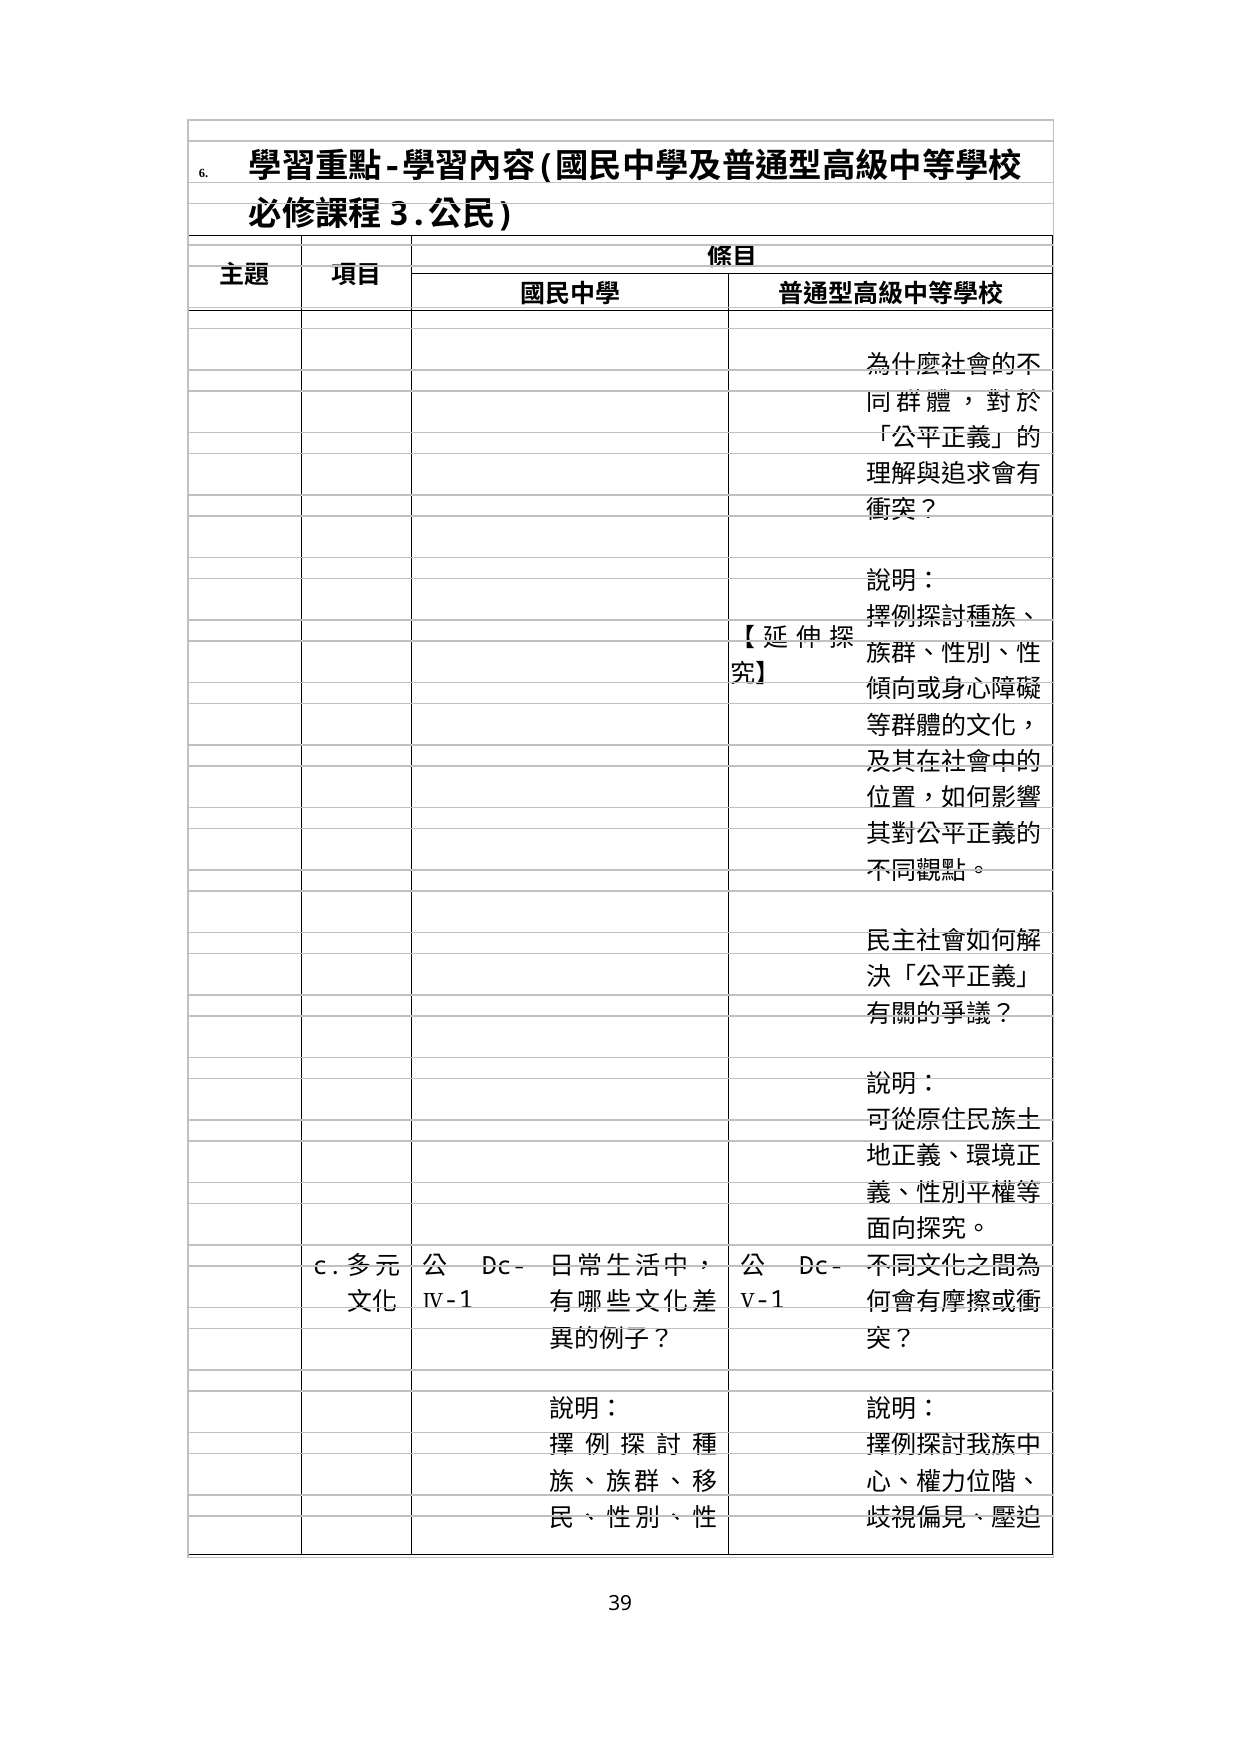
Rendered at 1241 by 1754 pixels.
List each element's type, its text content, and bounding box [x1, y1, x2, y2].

table_cell 公Dc-Ⅴ-1 公Dc-Ⅴ-2 【延伸探究】 [729, 1517, 855, 1554]
table_cell 日常生活中，個人或群體可能面臨哪些不公平處境？ 說明： 探討結構性或非結構性因素所造成的個人或群體（族群、性別、性傾向或身心障礙等）之排除、剝削、暴力與無助感。 [540, 433, 728, 453]
table_cell a.公平正義 [302, 392, 411, 432]
table_header 學習重點-學習內容(國民中學及普通型高級中等學校必修課程3.公民) [189, 183, 1053, 203]
table_cell 公Da-Ⅳ-2 [412, 1017, 540, 1057]
table_cell 個人權利跟公平正義（包括程序、匡正等）有什麼關聯？每個人都受到「無差別對待」對於追求社會公平正義有什麼重要性？ 群體權利跟公平正義有什麼關聯？在什麼情形下，特定群體受到「差別對待」會成為追求社會公平正義的積極原則？ 說明： 探討無差別對待可能惡化社會不平等，因此須對特定群體採取積極平權措施，可包括種族、族群、性別、性傾向或身心障礙等之討論。 為什麼社會的不同群體，對於「公平正義」的理解與追求會有衝突？ 說明： 擇例探討種族、族群、性別、性傾向或身心障礙等群體的文化，及其在社會中的位置，如何影響其對公平正義的不同觀點。 民主社會如何解決「公平正義」有關的爭議？ 說明： 可從原住民族土地正義、環境正義、性別平權等面向探究。 [855, 392, 1052, 432]
table_cell D.民主社會的理想及現實 [189, 496, 301, 515]
table_cell D.民主社會的理想及現實 [189, 808, 301, 828]
table_cell 公Dc-Ⅴ-1 公Dc-Ⅴ-2 【延伸探究】 [729, 1392, 855, 1432]
table_cell 公Da-Ⅴ-1 公Da-Ⅴ-2 公Da-Ⅴ-3 【延伸探究】 [729, 933, 855, 953]
table_cell a.公平正義 [302, 558, 411, 578]
table_cell 公Da-Ⅳ-2 [412, 996, 540, 1015]
table_cell c.多元文化 [302, 1392, 411, 1432]
table_cell 公Da-Ⅳ-2 [412, 579, 540, 619]
table_cell 日常生活中，個人或群體可能面臨哪些不公平處境？ 說明： 探討結構性或非結構性因素所造成的個人或群體（族群、性別、性傾向或身心障礙等）之排除、剝削、暴力與無助感。 [540, 892, 728, 932]
table_cell a.公平正義 [302, 1142, 411, 1182]
table_cell a.公平正義 [302, 996, 411, 1015]
table_cell 條目 [412, 267, 1052, 272]
table_cell 日常生活中，有哪些文化差異的例子？ 說明： 擇例探討種族、族群、移民、性別、性傾向、身心障礙或信仰等群體之生活經驗和生命歷程的差異，並須避免刻板類型化。 不同語言與文化之間在哪些情況下會產生位階和不平等的現象？為什麼？ 說明： 以臺灣不同語言和不同群體的文化擇例探討，包括族群、移民、性別、性傾向、身心障礙或信仰等。 面對文化差異時，為什麼要互相尊重與包容？ 說明： 擇例探討文化多樣性的益處，以及缺乏尊重的負面影響。 [538, 1454, 728, 1494]
table_cell 日常生活中，個人或群體可能面臨哪些不公平處境？ 說明： 探討結構性或非結構性因素所造成的個人或群體（族群、性別、性傾向或身心障礙等）之排除、剝削、暴力與無助感。 [540, 767, 728, 807]
table_cell D.民主社會的理想及現實 [189, 1204, 301, 1244]
table_cell D.民主社會的理想及現實 [189, 996, 301, 1015]
table_cell 公Da-Ⅴ-1 公Da-Ⅴ-2 公Da-Ⅴ-3 【延伸探究】 [729, 704, 855, 744]
table_cell 公Da-Ⅳ-2 [412, 1204, 540, 1244]
table_cell a.公平正義 [302, 1017, 411, 1057]
table_cell 日常生活中，個人或群體可能面臨哪些不公平處境？ 說明： 探討結構性或非結構性因素所造成的個人或群體（族群、性別、性傾向或身心障礙等）之排除、剝削、暴力與無助感。 [540, 642, 728, 682]
table_cell 個人權利跟公平正義（包括程序、匡正等）有什麼關聯？每個人都受到「無差別對待」對於追求社會公平正義有什麼重要性？ 群體權利跟公平正義有什麼關聯？在什麼情形下，特定群體受到「差別對待」會成為追求社會公平正義的積極原則？ 說明： 探討無差別對待可能惡化社會不平等，因此須對特定群體採取積極平權措施，可包括種族、族群、性別、性傾向或身心障礙等之討論。 為什麼社會的不同群體，對於「公平正義」的理解與追求會有衝突？ 說明： 擇例探討種族、族群、性別、性傾向或身心障礙等群體的文化，及其在社會中的位置，如何影響其對公平正義的不同觀點。 民主社會如何解決「公平正義」有關的爭議？ 說明： 可從原住民族土地正義、環境正義、性別平權等面向探究。 [855, 1017, 1052, 1057]
table_cell 公Da-Ⅴ-1 公Da-Ⅴ-2 公Da-Ⅴ-3 【延伸探究】 [729, 642, 855, 682]
table_cell 個人權利跟公平正義（包括程序、匡正等）有什麼關聯？每個人都受到「無差別對待」對於追求社會公平正義有什麼重要性？ 群體權利跟公平正義有什麼關聯？在什麼情形下，特定群體受到「差別對待」會成為追求社會公平正義的積極原則？ 說明： 探討無差別對待可能惡化社會不平等，因此須對特定群體採取積極平權措施，可包括種族、族群、性別、性傾向或身心障礙等之討論。 為什麼社會的不同群體，對於「公平正義」的理解與追求會有衝突？ 說明： 擇例探討種族、族群、性別、性傾向或身心障礙等群體的文化，及其在社會中的位置，如何影響其對公平正義的不同觀點。 民主社會如何解決「公平正義」有關的爭議？ 說明： 可從原住民族土地正義、環境正義、性別平權等面向探究。 [855, 642, 1052, 682]
table_cell D.民主社會的理想及現實 [189, 1496, 301, 1515]
table_cell 日常生活中，個人或群體可能面臨哪些不公平處境？ 說明： 探討結構性或非結構性因素所造成的個人或群體（族群、性別、性傾向或身心障礙等）之排除、剝削、暴力與無助感。 [540, 496, 728, 515]
table_cell D.民主社會的理想及現實 [189, 933, 301, 953]
table_cell c.多元文化 [302, 1267, 411, 1307]
table_cell D.民主社會的理想及現實 [189, 892, 301, 932]
table_cell 公Da-Ⅴ-1 公Da-Ⅴ-2 公Da-Ⅴ-3 【延伸探究】 [729, 329, 855, 369]
table_cell 公Da-Ⅴ-1 公Da-Ⅴ-2 公Da-Ⅴ-3 【延伸探究】 [729, 767, 855, 807]
table_cell 日常生活中，個人或群體可能面臨哪些不公平處境？ 說明： 探討結構性或非結構性因素所造成的個人或群體（族群、性別、性傾向或身心障礙等）之排除、剝削、暴力與無助感。 [540, 829, 728, 869]
table_cell 公Dc-Ⅴ-1 公Dc-Ⅴ-2 【延伸探究】 [729, 1454, 855, 1494]
table_cell 日常生活中，個人或群體可能面臨哪些不公平處境？ 說明： 探討結構性或非結構性因素所造成的個人或群體（族群、性別、性傾向或身心障礙等）之排除、剝削、暴力與無助感。 [540, 1079, 728, 1119]
table_cell D.民主社會的理想及現實 [189, 1183, 301, 1203]
table_cell 不同文化之間為何會有摩擦或衝突？ 說明： 擇例探討我族中心、權力位階、歧視偏見、壓迫等現象及其原因。 我國目前有什麼具體政策，促進不同文化之間的平等？ 說明： 從我國促進族群文化平等的相關法律與政策擇例說明。 實現文化平等與普世人權有什麼關聯？二者之間可能存在的一致性與緊張關係是什麼？為什麼？ [855, 1371, 1052, 1390]
table_cell c.多元文化 [302, 1246, 411, 1265]
table_cell a.公平正義 [302, 892, 411, 932]
table_cell 公Dc-Ⅴ-1 公Dc-Ⅴ-2 【延伸探究】 [729, 1329, 855, 1369]
table_cell 公Dc-Ⅳ-1 公Dc-Ⅳ-2 公Dc-Ⅳ-3 [412, 1308, 538, 1328]
table_cell D.民主社會的理想及現實 [189, 1142, 301, 1182]
table_cell 公Da-Ⅳ-2 [412, 371, 540, 390]
table_cell 公Da-Ⅴ-1 公Da-Ⅴ-2 公Da-Ⅴ-3 【延伸探究】 [729, 1204, 855, 1244]
table_cell a.公平正義 [302, 1121, 411, 1140]
table_cell 個人權利跟公平正義（包括程序、匡正等）有什麼關聯？每個人都受到「無差別對待」對於追求社會公平正義有什麼重要性？ 群體權利跟公平正義有什麼關聯？在什麼情形下，特定群體受到「差別對待」會成為追求社會公平正義的積極原則？ 說明： 探討無差別對待可能惡化社會不平等，因此須對特定群體採取積極平權措施，可包括種族、族群、性別、性傾向或身心障礙等之討論。 為什麼社會的不同群體，對於「公平正義」的理解與追求會有衝突？ 說明： 擇例探討種族、族群、性別、性傾向或身心障礙等群體的文化，及其在社會中的位置，如何影響其對公平正義的不同觀點。 民主社會如何解決「公平正義」有關的爭議？ 說明： 可從原住民族土地正義、環境正義、性別平權等面向探究。 [855, 1204, 1052, 1244]
table_cell 公Da-Ⅳ-2 [412, 683, 540, 703]
table_cell 日常生活中，個人或群體可能面臨哪些不公平處境？ 說明： 探討結構性或非結構性因素所造成的個人或群體（族群、性別、性傾向或身心障礙等）之排除、剝削、暴力與無助感。 [540, 392, 728, 432]
table_cell 公Dc-Ⅴ-1 公Dc-Ⅴ-2 【延伸探究】 [729, 1433, 855, 1453]
table_cell [189, 236, 301, 244]
table_cell D.民主社會的理想及現實 [189, 1017, 301, 1057]
table_cell 個人權利跟公平正義（包括程序、匡正等）有什麼關聯？每個人都受到「無差別對待」對於追求社會公平正義有什麼重要性？ 群體權利跟公平正義有什麼關聯？在什麼情形下，特定群體受到「差別對待」會成為追求社會公平正義的積極原則？ 說明： 探討無差別對待可能惡化社會不平等，因此須對特定群體採取積極平權措施，可包括種族、族群、性別、性傾向或身心障礙等之討論。 為什麼社會的不同群體，對於「公平正義」的理解與追求會有衝突？ 說明： 擇例探討種族、族群、性別、性傾向或身心障礙等群體的文化，及其在社會中的位置，如何影響其對公平正義的不同觀點。 民主社會如何解決「公平正義」有關的爭議？ 說明： 可從原住民族土地正義、環境正義、性別平權等面向探究。 [855, 892, 1052, 932]
table_cell D.民主社會的理想及現實 [189, 1329, 301, 1369]
table_cell 公Dc-Ⅳ-1 公Dc-Ⅳ-2 公Dc-Ⅳ-3 [412, 1392, 538, 1432]
table_cell 公Da-Ⅳ-2 [412, 829, 540, 869]
table_cell a.公平正義 [302, 746, 411, 765]
table_cell 日常生活中，個人或群體可能面臨哪些不公平處境？ 說明： 探討結構性或非結構性因素所造成的個人或群體（族群、性別、性傾向或身心障礙等）之排除、剝削、暴力與無助感。 [540, 621, 728, 640]
table_cell a.公平正義 [302, 871, 411, 890]
table_cell D.民主社會的理想及現實 [189, 517, 301, 557]
table_cell 公Dc-Ⅳ-1 公Dc-Ⅳ-2 公Dc-Ⅳ-3 [412, 1246, 538, 1265]
table_cell 公Da-Ⅳ-2 [412, 1142, 540, 1182]
table_cell a.公平正義 [302, 954, 411, 994]
table_cell 日常生活中，個人或群體可能面臨哪些不公平處境？ 說明： 探討結構性或非結構性因素所造成的個人或群體（族群、性別、性傾向或身心障礙等）之排除、剝削、暴力與無助感。 [540, 558, 728, 578]
table_cell 個人權利跟公平正義（包括程序、匡正等）有什麼關聯？每個人都受到「無差別對待」對於追求社會公平正義有什麼重要性？ 群體權利跟公平正義有什麼關聯？在什麼情形下，特定群體受到「差別對待」會成為追求社會公平正義的積極原則？ 說明： 探討無差別對待可能惡化社會不平等，因此須對特定群體採取積極平權措施，可包括種族、族群、性別、性傾向或身心障礙等之討論。 為什麼社會的不同群體，對於「公平正義」的理解與追求會有衝突？ 說明： 擇例探討種族、族群、性別、性傾向或身心障礙等群體的文化，及其在社會中的位置，如何影響其對公平正義的不同觀點。 民主社會如何解決「公平正義」有關的爭議？ 說明： 可從原住民族土地正義、環境正義、性別平權等面向探究。 [855, 579, 1052, 619]
table_cell 公Da-Ⅳ-2 [412, 933, 540, 953]
table_cell 公Da-Ⅳ-2 [412, 767, 540, 807]
table_cell D.民主社會的理想及現實 [189, 558, 301, 578]
table_cell 公Da-Ⅴ-1 公Da-Ⅴ-2 公Da-Ⅴ-3 【延伸探究】 [729, 454, 855, 494]
table_cell 公Da-Ⅴ-1 公Da-Ⅴ-2 公Da-Ⅴ-3 【延伸探究】 [729, 871, 855, 890]
table_cell 公Da-Ⅴ-1 公Da-Ⅴ-2 公Da-Ⅴ-3 【延伸探究】 [729, 746, 855, 765]
table_cell D.民主社會的理想及現實 [189, 621, 301, 640]
table_cell a.公平正義 [302, 496, 411, 515]
table_cell D.民主社會的理想及現實 [189, 371, 301, 390]
table_cell 日常生活中，個人或群體可能面臨哪些不公平處境？ 說明： 探討結構性或非結構性因素所造成的個人或群體（族群、性別、性傾向或身心障礙等）之排除、剝削、暴力與無助感。 [540, 808, 728, 828]
table_cell 日常生活中，個人或群體可能面臨哪些不公平處境？ 說明： 探討結構性或非結構性因素所造成的個人或群體（族群、性別、性傾向或身心障礙等）之排除、剝削、暴力與無助感。 [540, 1121, 728, 1140]
table_cell 公Dc-Ⅳ-1 公Dc-Ⅳ-2 公Dc-Ⅳ-3 [412, 1267, 538, 1307]
table_cell D.民主社會的理想及現實 [189, 1121, 301, 1140]
table_cell 不同文化之間為何會有摩擦或衝突？ 說明： 擇例探討我族中心、權力位階、歧視偏見、壓迫等現象及其原因。 我國目前有什麼具體政策，促進不同文化之間的平等？ 說明： 從我國促進族群文化平等的相關法律與政策擇例說明。 實現文化平等與普世人權有什麼關聯？二者之間可能存在的一致性與緊張關係是什麼？為什麼？ [855, 1496, 1052, 1515]
table_cell a.公平正義 [302, 933, 411, 953]
table_header 學習重點-學習內容(國民中學及普通型高級中等學校必修課程3.公民) [189, 142, 1053, 182]
table_cell 公Dc-Ⅴ-1 公Dc-Ⅴ-2 【延伸探究】 [729, 1496, 855, 1515]
table_cell 日常生活中，個人或群體可能面臨哪些不公平處境？ 說明： 探討結構性或非結構性因素所造成的個人或群體（族群、性別、性傾向或身心障礙等）之排除、剝削、暴力與無助感。 [540, 996, 728, 1015]
table_cell 公Da-Ⅴ-1 公Da-Ⅴ-2 公Da-Ⅴ-3 【延伸探究】 [729, 829, 855, 869]
table_cell 條目 [753, 246, 1052, 265]
table_cell D.民主社會的理想及現實 [189, 311, 301, 328]
table_cell 日常生活中，個人或群體可能面臨哪些不公平處境？ 說明： 探討結構性或非結構性因素所造成的個人或群體（族群、性別、性傾向或身心障礙等）之排除、剝削、暴力與無助感。 [540, 933, 728, 953]
table_cell D.民主社會的理想及現實 [189, 767, 301, 807]
table_cell D.民主社會的理想及現實 [189, 1392, 301, 1432]
table_cell 公Da-Ⅴ-1 公Da-Ⅴ-2 公Da-Ⅴ-3 【延伸探究】 [729, 1183, 855, 1203]
table_cell 個人權利跟公平正義（包括程序、匡正等）有什麼關聯？每個人都受到「無差別對待」對於追求社會公平正義有什麼重要性？ 群體權利跟公平正義有什麼關聯？在什麼情形下，特定群體受到「差別對待」會成為追求社會公平正義的積極原則？ 說明： 探討無差別對待可能惡化社會不平等，因此須對特定群體採取積極平權措施，可包括種族、族群、性別、性傾向或身心障礙等之討論。 為什麼社會的不同群體，對於「公平正義」的理解與追求會有衝突？ 說明： 擇例探討種族、族群、性別、性傾向或身心障礙等群體的文化，及其在社會中的位置，如何影響其對公平正義的不同觀點。 民主社會如何解決「公平正義」有關的爭議？ 說明： 可從原住民族土地正義、環境正義、性別平權等面向探究。 [855, 954, 1052, 994]
table_cell 公Da-Ⅳ-2 [412, 433, 540, 453]
table_cell D.民主社會的理想及現實 [189, 1454, 301, 1494]
table_cell 日常生活中，個人或群體可能面臨哪些不公平處境？ 說明： 探討結構性或非結構性因素所造成的個人或群體（族群、性別、性傾向或身心障礙等）之排除、剝削、暴力與無助感。 [540, 1183, 728, 1203]
table_cell 不同文化之間為何會有摩擦或衝突？ 說明： 擇例探討我族中心、權力位階、歧視偏見、壓迫等現象及其原因。 我國目前有什麼具體政策，促進不同文化之間的平等？ 說明： 從我國促進族群文化平等的相關法律與政策擇例說明。 實現文化平等與普世人權有什麼關聯？二者之間可能存在的一致性與緊張關係是什麼？為什麼？ [855, 1517, 1052, 1554]
table_cell a.公平正義 [302, 767, 411, 807]
table_cell D.民主社會的理想及現實 [189, 683, 301, 703]
table_cell a.公平正義 [302, 371, 411, 390]
table_cell a.公平正義 [302, 808, 411, 828]
table_cell 公Dc-Ⅳ-1 公Dc-Ⅳ-2 公Dc-Ⅳ-3 [412, 1517, 538, 1554]
table_cell 公Dc-Ⅳ-1 公Dc-Ⅳ-2 公Dc-Ⅳ-3 [412, 1329, 538, 1369]
table_cell D.民主社會的理想及現實 [189, 392, 301, 432]
table_cell 公Da-Ⅴ-1 公Da-Ⅴ-2 公Da-Ⅴ-3 【延伸探究】 [729, 311, 855, 328]
table_cell 公Dc-Ⅳ-1 公Dc-Ⅳ-2 公Dc-Ⅳ-3 [412, 1496, 538, 1515]
table_cell a.公平正義 [302, 454, 411, 494]
table_cell 日常生活中，有哪些文化差異的例子？ 說明： 擇例探討種族、族群、移民、性別、性傾向、身心障礙或信仰等群體之生活經驗和生命歷程的差異，並須避免刻板類型化。 不同語言與文化之間在哪些情況下會產生位階和不平等的現象？為什麼？ 說明： 以臺灣不同語言和不同群體的文化擇例探討，包括族群、移民、性別、性傾向、身心障礙或信仰等。 面對文化差異時，為什麼要互相尊重與包容？ 說明： 擇例探討文化多樣性的益處，以及缺乏尊重的負面影響。 [538, 1517, 728, 1554]
table_cell 公Dc-Ⅳ-1 公Dc-Ⅳ-2 公Dc-Ⅳ-3 [412, 1433, 538, 1453]
table_cell 公Dc-Ⅳ-1 公Dc-Ⅳ-2 公Dc-Ⅳ-3 [412, 1371, 538, 1390]
table_cell 個人權利跟公平正義（包括程序、匡正等）有什麼關聯？每個人都受到「無差別對待」對於追求社會公平正義有什麼重要性？ 群體權利跟公平正義有什麼關聯？在什麼情形下，特定群體受到「差別對待」會成為追求社會公平正義的積極原則？ 說明： 探討無差別對待可能惡化社會不平等，因此須對特定群體採取積極平權措施，可包括種族、族群、性別、性傾向或身心障礙等之討論。 為什麼社會的不同群體，對於「公平正義」的理解與追求會有衝突？ 說明： 擇例探討種族、族群、性別、性傾向或身心障礙等群體的文化，及其在社會中的位置，如何影響其對公平正義的不同觀點。 民主社會如何解決「公平正義」有關的爭議？ 說明： 可從原住民族土地正義、環境正義、性別平權等面向探究。 [855, 1079, 1052, 1119]
table_cell 普通型高級中等學校 [729, 274, 1052, 307]
table_cell 公Da-Ⅴ-1 公Da-Ⅴ-2 公Da-Ⅴ-3 【延伸探究】 [729, 996, 855, 1015]
table_cell 公Dc-Ⅴ-1 公Dc-Ⅴ-2 【延伸探究】 [729, 1246, 855, 1265]
table_cell 公Da-Ⅴ-1 公Da-Ⅴ-2 公Da-Ⅴ-3 【延伸探究】 [729, 1079, 855, 1119]
table_cell 日常生活中，個人或群體可能面臨哪些不公平處境？ 說明： 探討結構性或非結構性因素所造成的個人或群體（族群、性別、性傾向或身心障礙等）之排除、剝削、暴力與無助感。 [540, 371, 728, 390]
table_cell 公Da-Ⅴ-1 公Da-Ⅴ-2 公Da-Ⅴ-3 【延伸探究】 [729, 1142, 855, 1182]
table_cell 日常生活中，個人或群體可能面臨哪些不公平處境？ 說明： 探討結構性或非結構性因素所造成的個人或群體（族群、性別、性傾向或身心障礙等）之排除、剝削、暴力與無助感。 [540, 329, 728, 369]
table_cell c.多元文化 [302, 1517, 411, 1554]
table_cell 個人權利跟公平正義（包括程序、匡正等）有什麼關聯？每個人都受到「無差別對待」對於追求社會公平正義有什麼重要性？ 群體權利跟公平正義有什麼關聯？在什麼情形下，特定群體受到「差別對待」會成為追求社會公平正義的積極原則？ 說明： 探討無差別對待可能惡化社會不平等，因此須對特定群體採取積極平權措施，可包括種族、族群、性別、性傾向或身心障礙等之討論。 為什麼社會的不同群體，對於「公平正義」的理解與追求會有衝突？ 說明： 擇例探討種族、族群、性別、性傾向或身心障礙等群體的文化，及其在社會中的位置，如何影響其對公平正義的不同觀點。 民主社會如何解決「公平正義」有關的爭議？ 說明： 可從原住民族土地正義、環境正義、性別平權等面向探究。 [855, 767, 1052, 807]
table_cell 公Da-Ⅴ-1 公Da-Ⅴ-2 公Da-Ⅴ-3 【延伸探究】 [729, 496, 855, 515]
table_cell D.民主社會的理想及現實 [189, 454, 301, 494]
table_cell 日常生活中，個人或群體可能面臨哪些不公平處境？ 說明： 探討結構性或非結構性因素所造成的個人或群體（族群、性別、性傾向或身心障礙等）之排除、剝削、暴力與無助感。 [540, 871, 728, 890]
table_cell a.公平正義 [302, 1079, 411, 1119]
table_cell 公Da-Ⅳ-2 [412, 954, 540, 994]
table_cell 公Dc-Ⅳ-1 公Dc-Ⅳ-2 公Dc-Ⅳ-3 [412, 1454, 538, 1494]
table_cell 公Da-Ⅴ-1 公Da-Ⅴ-2 公Da-Ⅴ-3 【延伸探究】 [729, 1058, 855, 1078]
table_cell c.多元文化 [302, 1329, 411, 1369]
table_cell 條目 [412, 236, 1052, 244]
table_cell D.民主社會的理想及現實 [189, 871, 301, 890]
table_cell D.民主社會的理想及現實 [189, 1433, 301, 1453]
table_cell c.多元文化 [302, 1433, 411, 1453]
table_cell 公Da-Ⅴ-1 公Da-Ⅴ-2 公Da-Ⅴ-3 【延伸探究】 [729, 558, 855, 578]
table_cell D.民主社會的理想及現實 [189, 954, 301, 994]
table_cell 公Da-Ⅴ-1 公Da-Ⅴ-2 公Da-Ⅴ-3 【延伸探究】 [729, 1121, 855, 1140]
table_cell a.公平正義 [302, 683, 411, 703]
table_cell 公Da-Ⅴ-1 公Da-Ⅴ-2 公Da-Ⅴ-3 【延伸探究】 [729, 683, 855, 703]
table_cell 公Da-Ⅴ-1 公Da-Ⅴ-2 公Da-Ⅴ-3 【延伸探究】 [729, 371, 855, 390]
table_cell 公Da-Ⅳ-2 [412, 496, 540, 515]
table_cell 公Dc-Ⅴ-1 公Dc-Ⅴ-2 【延伸探究】 [729, 1371, 855, 1390]
table_cell 公Da-Ⅴ-1 公Da-Ⅴ-2 公Da-Ⅴ-3 【延伸探究】 [729, 1017, 855, 1057]
table_cell 公Da-Ⅳ-2 [412, 454, 540, 494]
table_cell 不同文化之間為何會有摩擦或衝突？ 說明： 擇例探討我族中心、權力位階、歧視偏見、壓迫等現象及其原因。 我國目前有什麼具體政策，促進不同文化之間的平等？ 說明： 從我國促進族群文化平等的相關法律與政策擇例說明。 實現文化平等與普世人權有什麼關聯？二者之間可能存在的一致性與緊張關係是什麼？為什麼？ [855, 1308, 1052, 1328]
table_cell 公Da-Ⅳ-2 [412, 558, 540, 578]
table_cell 國民中學 [412, 274, 728, 307]
table_cell a.公平正義 [302, 433, 411, 453]
table_cell 日常生活中，個人或群體可能面臨哪些不公平處境？ 說明： 探討結構性或非結構性因素所造成的個人或群體（族群、性別、性傾向或身心障礙等）之排除、剝削、暴力與無助感。 [540, 454, 728, 494]
table_cell a.公平正義 [302, 1058, 411, 1078]
table_cell D.民主社會的理想及現實 [189, 1517, 301, 1554]
table_cell 公Da-Ⅳ-2 [412, 892, 540, 932]
table_cell a.公平正義 [302, 1183, 411, 1203]
table_cell 公Da-Ⅳ-2 [412, 517, 540, 557]
table_cell D.民主社會的理想及現實 [189, 1058, 301, 1078]
table_cell [302, 246, 411, 265]
table_cell 公Dc-Ⅴ-1 公Dc-Ⅴ-2 【延伸探究】 [729, 1308, 855, 1328]
table_cell 日常生活中，個人或群體可能面臨哪些不公平處境？ 說明： 探討結構性或非結構性因素所造成的個人或群體（族群、性別、性傾向或身心障礙等）之排除、剝削、暴力與無助感。 [540, 704, 728, 744]
table_cell 公Da-Ⅴ-1 公Da-Ⅴ-2 公Da-Ⅴ-3 【延伸探究】 [729, 433, 855, 453]
table_cell 公Da-Ⅳ-2 [412, 311, 540, 328]
table_cell 日常生活中，個人或群體可能面臨哪些不公平處境？ 說明： 探討結構性或非結構性因素所造成的個人或群體（族群、性別、性傾向或身心障礙等）之排除、剝削、暴力與無助感。 [540, 311, 728, 328]
table_cell D.民主社會的理想及現實 [189, 1267, 301, 1307]
table_cell a.公平正義 [302, 329, 411, 369]
table_cell 個人權利跟公平正義（包括程序、匡正等）有什麼關聯？每個人都受到「無差別對待」對於追求社會公平正義有什麼重要性？ 群體權利跟公平正義有什麼關聯？在什麼情形下，特定群體受到「差別對待」會成為追求社會公平正義的積極原則？ 說明： 探討無差別對待可能惡化社會不平等，因此須對特定群體採取積極平權措施，可包括種族、族群、性別、性傾向或身心障礙等之討論。 為什麼社會的不同群體，對於「公平正義」的理解與追求會有衝突？ 說明： 擇例探討種族、族群、性別、性傾向或身心障礙等群體的文化，及其在社會中的位置，如何影響其對公平正義的不同觀點。 民主社會如何解決「公平正義」有關的爭議？ 說明： 可從原住民族土地正義、環境正義、性別平權等面向探究。 [855, 517, 1052, 557]
table_cell 公Da-Ⅳ-2 [412, 746, 540, 765]
table_cell c.多元文化 [302, 1371, 411, 1390]
table_cell 日常生活中，個人或群體可能面臨哪些不公平處境？ 說明： 探討結構性或非結構性因素所造成的個人或群體（族群、性別、性傾向或身心障礙等）之排除、剝削、暴力與無助感。 [540, 954, 728, 994]
table_cell 公Da-Ⅳ-2 [412, 808, 540, 828]
table_cell a.公平正義 [302, 1204, 411, 1244]
table_cell 公Da-Ⅴ-1 公Da-Ⅴ-2 公Da-Ⅴ-3 【延伸探究】 [729, 392, 855, 432]
table_cell a.公平正義 [302, 621, 411, 640]
table_cell 條目 [713, 246, 736, 265]
table_cell 公Da-Ⅳ-2 [412, 642, 540, 682]
table_cell 個人權利跟公平正義（包括程序、匡正等）有什麼關聯？每個人都受到「無差別對待」對於追求社會公平正義有什麼重要性？ 群體權利跟公平正義有什麼關聯？在什麼情形下，特定群體受到「差別對待」會成為追求社會公平正義的積極原則？ 說明： 探討無差別對待可能惡化社會不平等，因此須對特定群體採取積極平權措施，可包括種族、族群、性別、性傾向或身心障礙等之討論。 為什麼社會的不同群體，對於「公平正義」的理解與追求會有衝突？ 說明： 擇例探討種族、族群、性別、性傾向或身心障礙等群體的文化，及其在社會中的位置，如何影響其對公平正義的不同觀點。 民主社會如何解決「公平正義」有關的爭議？ 說明： 可從原住民族土地正義、環境正義、性別平權等面向探究。 [855, 1142, 1052, 1182]
table_cell D.民主社會的理想及現實 [189, 746, 301, 765]
table_cell 公Da-Ⅳ-2 [412, 1121, 540, 1140]
table_cell 不同文化之間為何會有摩擦或衝突？ 說明： 擇例探討我族中心、權力位階、歧視偏見、壓迫等現象及其原因。 我國目前有什麼具體政策，促進不同文化之間的平等？ 說明： 從我國促進族群文化平等的相關法律與政策擇例說明。 實現文化平等與普世人權有什麼關聯？二者之間可能存在的一致性與緊張關係是什麼？為什麼？ [855, 1392, 1052, 1432]
table_cell 個人權利跟公平正義（包括程序、匡正等）有什麼關聯？每個人都受到「無差別對待」對於追求社會公平正義有什麼重要性？ 群體權利跟公平正義有什麼關聯？在什麼情形下，特定群體受到「差別對待」會成為追求社會公平正義的積極原則？ 說明： 探討無差別對待可能惡化社會不平等，因此須對特定群體採取積極平權措施，可包括種族、族群、性別、性傾向或身心障礙等之討論。 為什麼社會的不同群體，對於「公平正義」的理解與追求會有衝突？ 說明： 擇例探討種族、族群、性別、性傾向或身心障礙等群體的文化，及其在社會中的位置，如何影響其對公平正義的不同觀點。 民主社會如何解決「公平正義」有關的爭議？ 說明： 可從原住民族土地正義、環境正義、性別平權等面向探究。 [855, 829, 1052, 869]
table_cell D.民主社會的理想及現實 [189, 433, 301, 453]
table_cell 主題 [189, 267, 301, 307]
table_cell 日常生活中，個人或群體可能面臨哪些不公平處境？ 說明： 探討結構性或非結構性因素所造成的個人或群體（族群、性別、性傾向或身心障礙等）之排除、剝削、暴力與無助感。 [540, 1017, 728, 1057]
table_cell a.公平正義 [302, 517, 411, 557]
table_cell 公Da-Ⅴ-1 公Da-Ⅴ-2 公Da-Ⅴ-3 【延伸探究】 [729, 579, 855, 619]
table_cell 不同文化之間為何會有摩擦或衝突？ 說明： 擇例探討我族中心、權力位階、歧視偏見、壓迫等現象及其原因。 我國目前有什麼具體政策，促進不同文化之間的平等？ 說明： 從我國促進族群文化平等的相關法律與政策擇例說明。 實現文化平等與普世人權有什麼關聯？二者之間可能存在的一致性與緊張關係是什麼？為什麼？ [855, 1454, 1052, 1494]
table_cell 日常生活中，個人或群體可能面臨哪些不公平處境？ 說明： 探討結構性或非結構性因素所造成的個人或群體（族群、性別、性傾向或身心障礙等）之排除、剝削、暴力與無助感。 [540, 579, 728, 619]
table_cell 日常生活中，有哪些文化差異的例子？ 說明： 擇例探討種族、族群、移民、性別、性傾向、身心障礙或信仰等群體之生活經驗和生命歷程的差異，並須避免刻板類型化。 不同語言與文化之間在哪些情況下會產生位階和不平等的現象？為什麼？ 說明： 以臺灣不同語言和不同群體的文化擇例探討，包括族群、移民、性別、性傾向、身心障礙或信仰等。 面對文化差異時，為什麼要互相尊重與包容？ 說明： 擇例探討文化多樣性的益處，以及缺乏尊重的負面影響。 [538, 1267, 728, 1307]
table_cell 日常生活中，個人或群體可能面臨哪些不公平處境？ 說明： 探討結構性或非結構性因素所造成的個人或群體（族群、性別、性傾向或身心障礙等）之排除、剝削、暴力與無助感。 [540, 517, 728, 557]
table_cell 公Da-Ⅳ-2 [412, 1058, 540, 1078]
table_cell 不同文化之間為何會有摩擦或衝突？ 說明： 擇例探討我族中心、權力位階、歧視偏見、壓迫等現象及其原因。 我國目前有什麼具體政策，促進不同文化之間的平等？ 說明： 從我國促進族群文化平等的相關法律與政策擇例說明。 實現文化平等與普世人權有什麼關聯？二者之間可能存在的一致性與緊張關係是什麼？為什麼？ [855, 1267, 1052, 1307]
table_cell c.多元文化 [302, 1308, 411, 1328]
table_cell 不同文化之間為何會有摩擦或衝突？ 說明： 擇例探討我族中心、權力位階、歧視偏見、壓迫等現象及其原因。 我國目前有什麼具體政策，促進不同文化之間的平等？ 說明： 從我國促進族群文化平等的相關法律與政策擇例說明。 實現文化平等與普世人權有什麼關聯？二者之間可能存在的一致性與緊張關係是什麼？為什麼？ [855, 1329, 1052, 1369]
table_cell D.民主社會的理想及現實 [189, 829, 301, 869]
table_cell 個人權利跟公平正義（包括程序、匡正等）有什麼關聯？每個人都受到「無差別對待」對於追求社會公平正義有什麼重要性？ 群體權利跟公平正義有什麼關聯？在什麼情形下，特定群體受到「差別對待」會成為追求社會公平正義的積極原則？ 說明： 探討無差別對待可能惡化社會不平等，因此須對特定群體採取積極平權措施，可包括種族、族群、性別、性傾向或身心障礙等之討論。 為什麼社會的不同群體，對於「公平正義」的理解與追求會有衝突？ 說明： 擇例探討種族、族群、性別、性傾向或身心障礙等群體的文化，及其在社會中的位置，如何影響其對公平正義的不同觀點。 民主社會如何解決「公平正義」有關的爭議？ 說明： 可從原住民族土地正義、環境正義、性別平權等面向探究。 [855, 704, 1052, 744]
table_cell 公Da-Ⅳ-2 [412, 329, 540, 369]
table_cell 個人權利跟公平正義（包括程序、匡正等）有什麼關聯？每個人都受到「無差別對待」對於追求社會公平正義有什麼重要性？ 群體權利跟公平正義有什麼關聯？在什麼情形下，特定群體受到「差別對待」會成為追求社會公平正義的積極原則？ 說明： 探討無差別對待可能惡化社會不平等，因此須對特定群體採取積極平權措施，可包括種族、族群、性別、性傾向或身心障礙等之討論。 為什麼社會的不同群體，對於「公平正義」的理解與追求會有衝突？ 說明： 擇例探討種族、族群、性別、性傾向或身心障礙等群體的文化，及其在社會中的位置，如何影響其對公平正義的不同觀點。 民主社會如何解決「公平正義」有關的爭議？ 說明： 可從原住民族土地正義、環境正義、性別平權等面向探究。 [855, 454, 1052, 494]
table_cell 公Da-Ⅳ-2 [412, 392, 540, 432]
table_cell [302, 236, 411, 244]
table_cell 公Da-Ⅴ-1 公Da-Ⅴ-2 公Da-Ⅴ-3 【延伸探究】 [729, 621, 855, 640]
table_cell 公Da-Ⅳ-2 [412, 1183, 540, 1203]
table_header 學習重點-學習內容(國民中學及普通型高級中等學校必修課程3.公民) [189, 121, 1053, 140]
table_cell D.民主社會的理想及現實 [189, 1079, 301, 1119]
table_cell 公Da-Ⅴ-1 公Da-Ⅴ-2 公Da-Ⅴ-3 【延伸探究】 [729, 892, 855, 932]
table_cell c.多元文化 [302, 1454, 411, 1494]
table_cell 公Da-Ⅳ-2 [412, 621, 540, 640]
table_cell D.民主社會的理想及現實 [189, 1371, 301, 1390]
table_cell 公Da-Ⅴ-1 公Da-Ⅴ-2 公Da-Ⅴ-3 【延伸探究】 [729, 517, 855, 557]
table_cell 日常生活中，有哪些文化差異的例子？ 說明： 擇例探討種族、族群、移民、性別、性傾向、身心障礙或信仰等群體之生活經驗和生命歷程的差異，並須避免刻板類型化。 不同語言與文化之間在哪些情況下會產生位階和不平等的現象？為什麼？ 說明： 以臺灣不同語言和不同群體的文化擇例探討，包括族群、移民、性別、性傾向、身心障礙或信仰等。 面對文化差異時，為什麼要互相尊重與包容？ 說明： 擇例探討文化多樣性的益處，以及缺乏尊重的負面影響。 [538, 1392, 728, 1432]
table_cell a.公平正義 [302, 704, 411, 744]
table_cell 條目 [412, 246, 711, 265]
table_cell 不同文化之間為何會有摩擦或衝突？ 說明： 擇例探討我族中心、權力位階、歧視偏見、壓迫等現象及其原因。 我國目前有什麼具體政策，促進不同文化之間的平等？ 說明： 從我國促進族群文化平等的相關法律與政策擇例說明。 實現文化平等與普世人權有什麼關聯？二者之間可能存在的一致性與緊張關係是什麼？為什麼？ [855, 1246, 1052, 1265]
table_cell a.公平正義 [302, 642, 411, 682]
table_cell 日常生活中，個人或群體可能面臨哪些不公平處境？ 說明： 探討結構性或非結構性因素所造成的個人或群體（族群、性別、性傾向或身心障礙等）之排除、剝削、暴力與無助感。 [540, 1204, 728, 1244]
table_cell 日常生活中，個人或群體可能面臨哪些不公平處境？ 說明： 探討結構性或非結構性因素所造成的個人或群體（族群、性別、性傾向或身心障礙等）之排除、剝削、暴力與無助感。 [540, 683, 728, 703]
table_cell D.民主社會的理想及現實 [189, 329, 301, 369]
table_cell 公Da-Ⅳ-2 [412, 704, 540, 744]
table_cell D.民主社會的理想及現實 [189, 1308, 301, 1328]
table_cell 公Dc-Ⅴ-1 公Dc-Ⅴ-2 【延伸探究】 [729, 1267, 855, 1307]
table_cell 日常生活中，個人或群體可能面臨哪些不公平處境？ 說明： 探討結構性或非結構性因素所造成的個人或群體（族群、性別、性傾向或身心障礙等）之排除、剝削、暴力與無助感。 [540, 1142, 728, 1182]
table_cell a.公平正義 [302, 829, 411, 869]
table_cell 公Da-Ⅳ-2 [412, 1079, 540, 1119]
table_cell D.民主社會的理想及現實 [189, 579, 301, 619]
table_cell 項目 [302, 267, 411, 307]
table_cell a.公平正義 [302, 579, 411, 619]
table_cell D.民主社會的理想及現實 [189, 704, 301, 744]
table_cell 日常生活中，個人或群體可能面臨哪些不公平處境？ 說明： 探討結構性或非結構性因素所造成的個人或群體（族群、性別、性傾向或身心障礙等）之排除、剝削、暴力與無助感。 [540, 1058, 728, 1078]
table_header 學習重點-學習內容(國民中學及普通型高級中等學校必修課程3.公民) [189, 204, 1053, 235]
table_cell 日常生活中，個人或群體可能面臨哪些不公平處境？ 說明： 探討結構性或非結構性因素所造成的個人或群體（族群、性別、性傾向或身心障礙等）之排除、剝削、暴力與無助感。 [540, 746, 728, 765]
table_cell 個人權利跟公平正義（包括程序、匡正等）有什麼關聯？每個人都受到「無差別對待」對於追求社會公平正義有什麼重要性？ 群體權利跟公平正義有什麼關聯？在什麼情形下，特定群體受到「差別對待」會成為追求社會公平正義的積極原則？ 說明： 探討無差別對待可能惡化社會不平等，因此須對特定群體採取積極平權措施，可包括種族、族群、性別、性傾向或身心障礙等之討論。 為什麼社會的不同群體，對於「公平正義」的理解與追求會有衝突？ 說明： 擇例探討種族、族群、性別、性傾向或身心障礙等群體的文化，及其在社會中的位置，如何影響其對公平正義的不同觀點。 民主社會如何解決「公平正義」有關的爭議？ 說明： 可從原住民族土地正義、環境正義、性別平權等面向探究。 [855, 329, 1052, 369]
table_cell [189, 246, 301, 265]
table_cell D.民主社會的理想及現實 [189, 642, 301, 682]
table_cell 日常生活中，有哪些文化差異的例子？ 說明： 擇例探討種族、族群、移民、性別、性傾向、身心障礙或信仰等群體之生活經驗和生命歷程的差異，並須避免刻板類型化。 不同語言與文化之間在哪些情況下會產生位階和不平等的現象？為什麼？ 說明： 以臺灣不同語言和不同群體的文化擇例探討，包括族群、移民、性別、性傾向、身心障礙或信仰等。 面對文化差異時，為什麼要互相尊重與包容？ 說明： 擇例探討文化多樣性的益處，以及缺乏尊重的負面影響。 [538, 1329, 728, 1369]
table_cell c.多元文化 [302, 1496, 411, 1515]
table_cell D.民主社會的理想及現實 [189, 1246, 301, 1265]
table_cell a.公平正義 [302, 311, 411, 328]
table_cell 公Da-Ⅳ-2 [412, 871, 540, 890]
table_cell 公Da-Ⅴ-1 公Da-Ⅴ-2 公Da-Ⅴ-3 【延伸探究】 [729, 808, 855, 828]
table_cell 公Da-Ⅴ-1 公Da-Ⅴ-2 公Da-Ⅴ-3 【延伸探究】 [729, 954, 855, 994]
